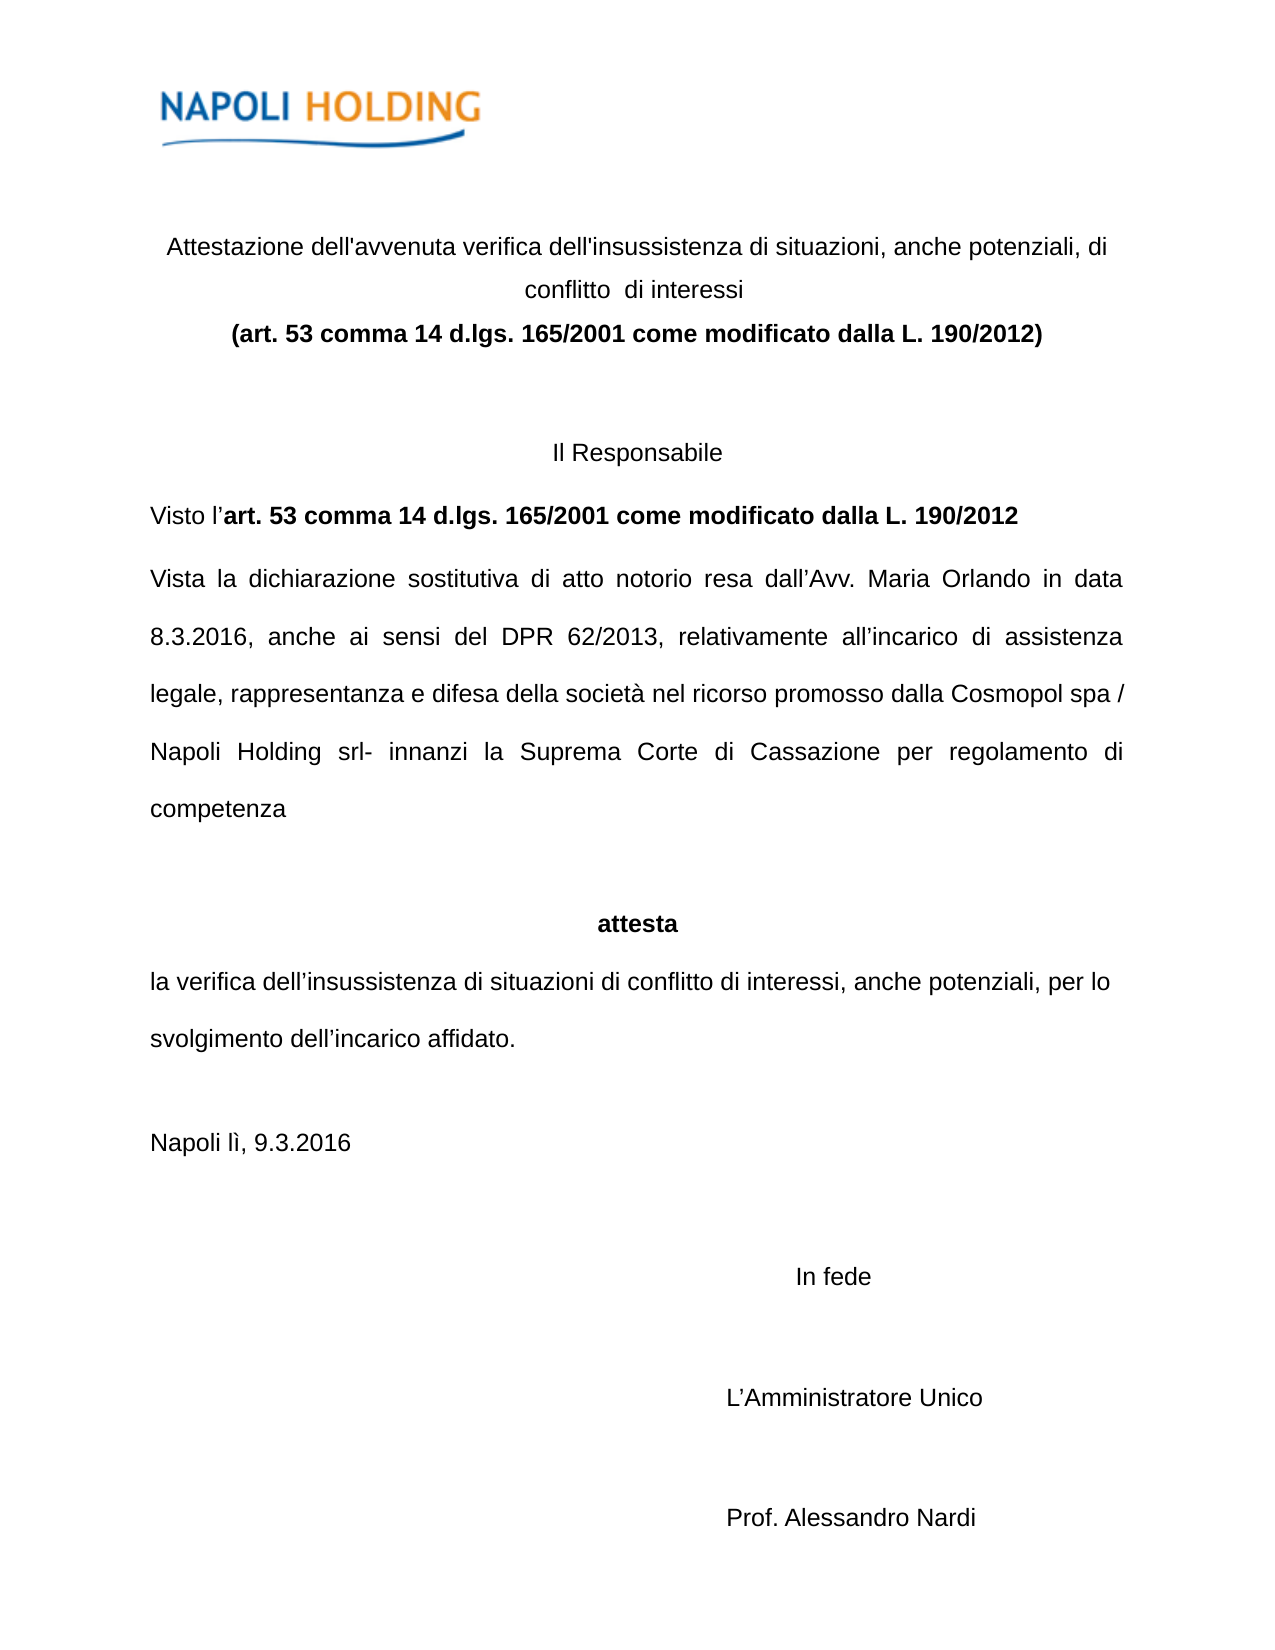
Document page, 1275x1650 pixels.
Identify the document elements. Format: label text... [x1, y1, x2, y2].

text Attestazione dell'avvenuta verifica dell'insussistenza di situazioni, anche potenziali, di conflitto di interessi (art. 53 comma 14 d.lgs. 165/2001 come modificato dalla L. 190/2012) [150, 232, 1125, 347]
text L’Amministratore Unico [150, 1383, 1125, 1411]
text Visto l’art. 53 comma 14 d.lgs. 165/2001 come modificato dalla L. 190/2012 [150, 501, 1125, 530]
text la verifica dell’insussistenza di situazioni di conflitto di interessi, anche potenziali, per lo svolgimento dell’incarico affidato. [150, 967, 1125, 1053]
text attesta [150, 909, 1125, 938]
text In fede [150, 1262, 1125, 1291]
text Il Responsabile [150, 438, 1125, 466]
text Vista la dichiarazione sostitutiva di atto notorio resa dall’Avv. Maria Orlando in data 8.3.2016, anche ai sensi del DPR 62/2013, relativamente all’incarico di assistenza legale, rappresentanza e difesa della società nel ricorso promosso dalla Cosmopol spa / Napoli Holding srl- innanzi la Suprema Corte di Cassazione per regolamento di competenza [150, 564, 1125, 823]
text Prof. Alessandro Nardi [150, 1503, 1125, 1532]
text Napoli lì, 9.3.2016 [150, 1127, 1125, 1156]
